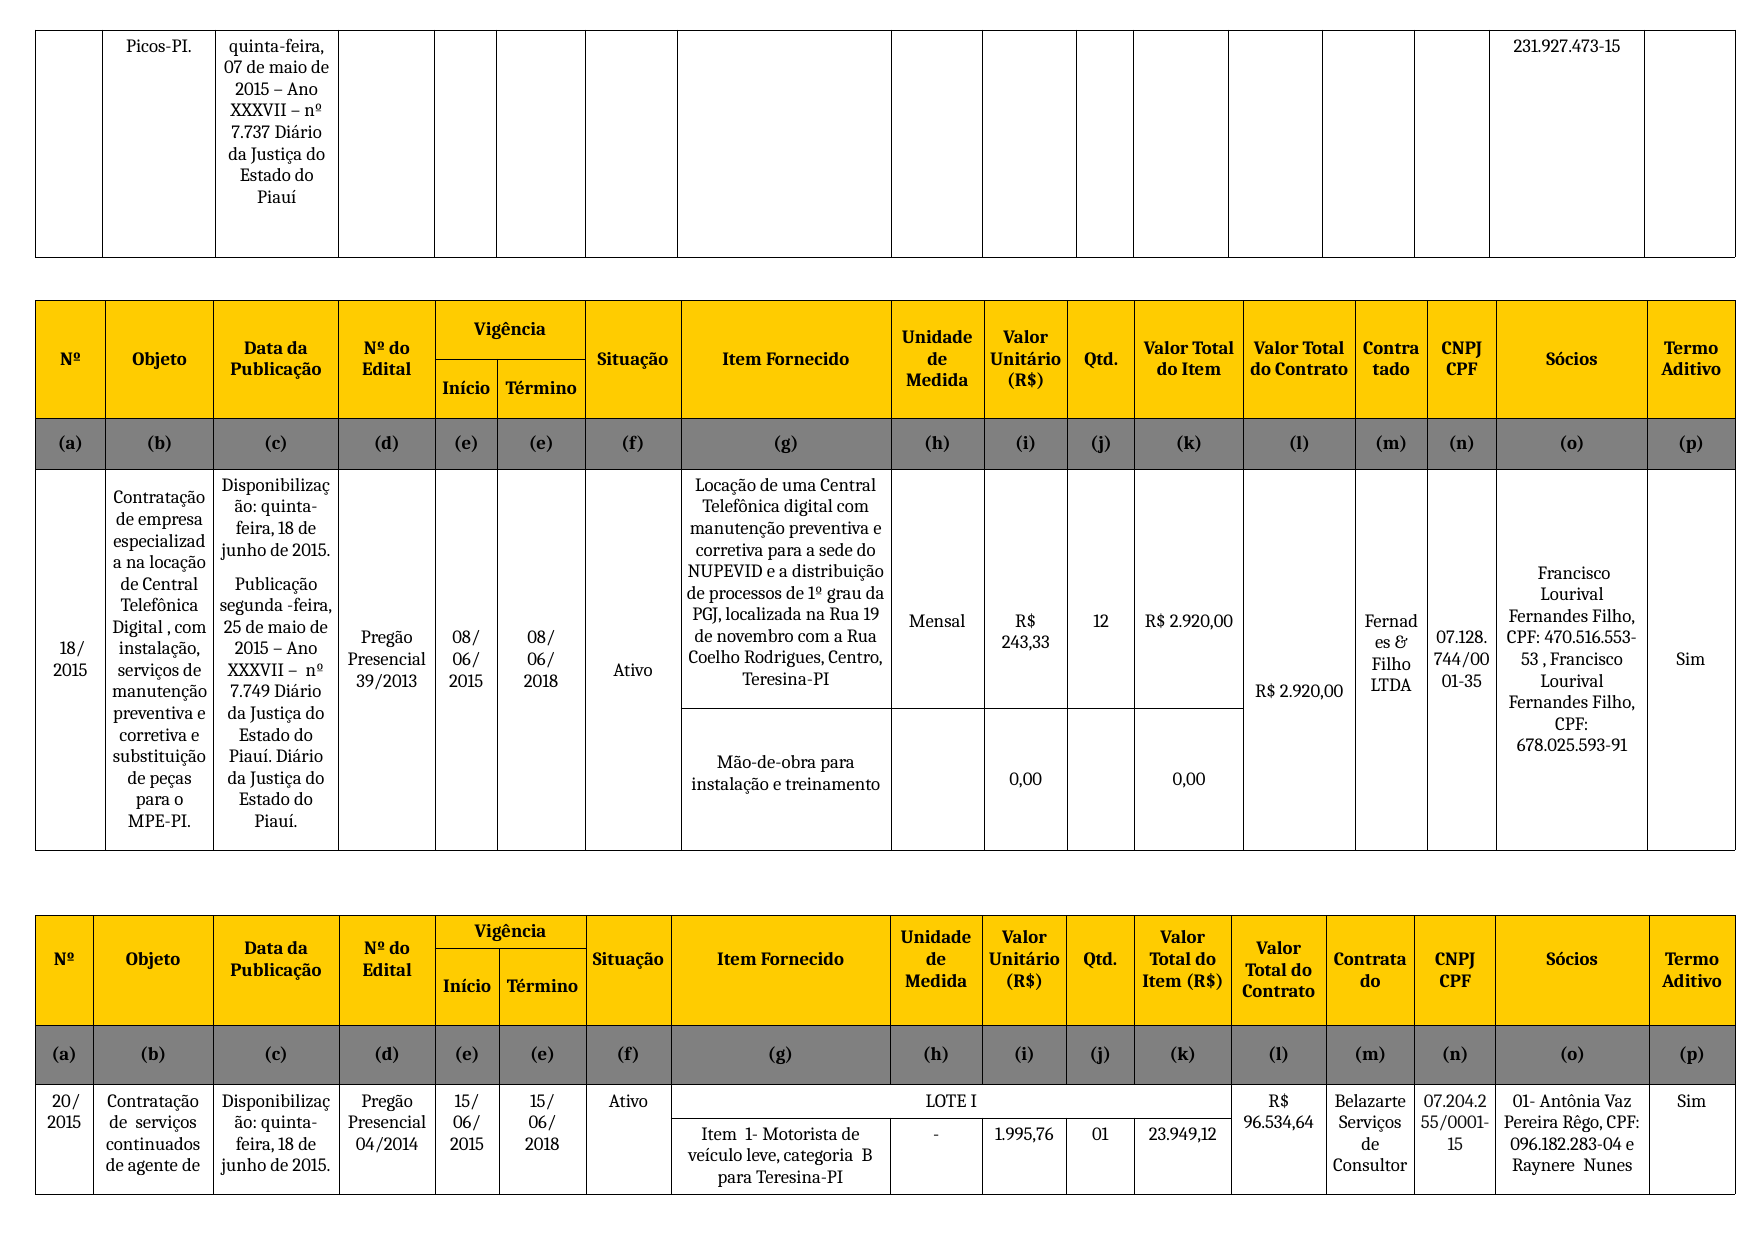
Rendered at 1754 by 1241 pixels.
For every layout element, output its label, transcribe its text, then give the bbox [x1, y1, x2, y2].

table_header Data da Publicação [214, 916, 339, 1025]
table_cell (p) [1650, 1026, 1735, 1084]
table_cell Término [500, 949, 586, 1025]
table_header Nº do Edital [340, 916, 435, 1025]
table_header Item Fornecido [682, 301, 891, 418]
table_header Nº [36, 916, 93, 1025]
table_cell 18/ 2015 [36, 470, 105, 850]
table_cell LOTE I [672, 1085, 1231, 1117]
table_cell 15/ 06/ 2018 [500, 1085, 586, 1194]
table_header Contratado [1327, 916, 1414, 1025]
table_cell Item 1- Motorista de veículo leve, categoria B para Teresina-PI [672, 1119, 890, 1194]
table_cell (e) [498, 419, 585, 469]
table_cell (b) [94, 1026, 213, 1084]
table_cell Pregão Presencial 39/2013 [339, 470, 435, 850]
table_cell - [1134, 31, 1228, 257]
table_cell (f) [586, 419, 681, 469]
table_cell Ativo [587, 1085, 671, 1194]
table_header Unidade de Medida [892, 301, 984, 418]
table_header Data da Publicação [214, 301, 338, 418]
table_cell (a) [36, 419, 105, 469]
table_header CNPJ CPF [1428, 301, 1496, 418]
table_cell [1645, 31, 1735, 257]
table_cell [1077, 31, 1133, 257]
table_cell (i) [983, 1026, 1066, 1084]
table_cell (m) [1327, 1026, 1414, 1084]
table_cell 01 [1067, 1119, 1134, 1194]
table_cell Locação de uma Central Telefônica digital com manutenção preventiva e corretiva para a sede do NUPEVID e a distribuição de processos de 1º grau da PGJ, localizada na Rua 19 de novembro com a Rua Coelho Rodrigues, Centro, Teresina-PI [682, 470, 891, 708]
table_header Vigência [436, 301, 585, 359]
table_cell [497, 31, 585, 257]
table_cell (e) [500, 1026, 586, 1084]
table_cell 15/ 06/ 2015 [436, 1085, 499, 1194]
table_header Vigência [436, 916, 586, 948]
table_cell R$ 2.920,00 [1135, 470, 1243, 708]
table_cell (d) [340, 1026, 435, 1084]
table_cell Francisco Lourival Fernandes Filho, CPF: 470.516.553-53 , Francisco Lourival Fernandes Filho, CPF: 678.025.593-91 [1497, 470, 1647, 850]
table_cell (k) [1135, 1026, 1231, 1084]
table_cell Picos-PI. [103, 31, 215, 257]
table_cell [1415, 31, 1489, 257]
table_header Unidade de Medida [891, 916, 982, 1025]
table_header Valor Total do Contrato [1244, 301, 1355, 418]
table_cell Belazarte Serviços de Consultor [1327, 1085, 1414, 1194]
table_header Objeto [94, 916, 213, 1025]
table_cell (o) [1497, 419, 1647, 469]
table_cell Ativo [586, 470, 681, 850]
table_cell 01- Antônia Vaz Pereira Rêgo, CPF: 096.182.283-04 e Raynere Nunes [1496, 1085, 1649, 1194]
table_cell [1229, 31, 1322, 257]
table_cell (k) [1135, 419, 1243, 469]
table_header Qtd. [1068, 301, 1134, 418]
table_cell (a) [36, 1026, 93, 1084]
table_header Valor Total do Item [1135, 301, 1243, 418]
table_header Valor Unitário (R$) [985, 301, 1067, 418]
table_cell (f) [587, 1026, 671, 1084]
table_header Qtd. [1067, 916, 1134, 1025]
table_cell (c) [214, 419, 338, 469]
table_cell (n) [1428, 419, 1496, 469]
table_cell Contratação de empresa especializada na locação de Central Telefônica Digital , com instalação, serviços de manutenção preventiva e corretiva e substituição de peças para o MPE-PI. [106, 470, 213, 850]
table_header Termo Aditivo [1650, 916, 1735, 1025]
table_header Situação [587, 916, 671, 1025]
table_cell (m) [1356, 419, 1427, 469]
table_cell (n) [1415, 1026, 1495, 1084]
table_cell [1323, 31, 1414, 257]
table_cell 08/ 06/ 2015 [436, 470, 497, 850]
table_cell (j) [1068, 419, 1134, 469]
table_cell [1068, 709, 1134, 850]
table_cell Mensal [892, 470, 984, 708]
table_cell 07.128.744/0001-35 [1428, 470, 1496, 850]
table_cell (l) [1244, 419, 1355, 469]
table_cell (c) [214, 1026, 339, 1084]
table_cell Término [498, 360, 585, 418]
table_cell [892, 31, 982, 257]
table_cell Início [436, 949, 499, 1025]
table_cell [586, 31, 677, 257]
table_cell 231.927.473-15 [1490, 31, 1644, 257]
table_cell 20/ 2015 [36, 1085, 93, 1194]
table_cell - [891, 1119, 982, 1194]
table_header Situação [586, 301, 681, 418]
table_cell 23.949,12 [1135, 1119, 1231, 1194]
table_header Valor Total do Contrato [1232, 916, 1326, 1025]
table_cell Disponibilização: quinta-feira, 18 de junho de 2015. Publicação segunda -feira, 25 de maio de 2015 – Ano XXXVII – nº 7.749 Diário da Justiça do Estado do Piauí. Diário da Justiça do Estado do Piauí. [214, 470, 338, 850]
table_header Item Fornecido [672, 916, 890, 1025]
table_cell (l) [1232, 1026, 1326, 1084]
table_cell [36, 31, 102, 257]
table_cell 08/ 06/ 2018 [498, 470, 585, 850]
table_cell 07.204.255/0001-15 [1415, 1085, 1495, 1194]
table_header Nº do Edital [339, 301, 435, 418]
table_cell Sim [1650, 1085, 1735, 1194]
table_cell (e) [436, 1026, 499, 1084]
table_header Nº [36, 301, 105, 418]
table_cell Fernades & Filho LTDA [1356, 470, 1427, 850]
table_header Contratado [1356, 301, 1427, 418]
table_cell [678, 31, 891, 257]
table_cell (h) [891, 1026, 982, 1084]
table_cell (g) [682, 419, 891, 469]
table_cell R$ 96.534,64 [1232, 1085, 1326, 1194]
table_header CNPJ CPF [1415, 916, 1495, 1025]
table_cell (p) [1648, 419, 1735, 469]
table_cell quinta-feira, 07 de maio de 2015 – Ano XXXVII – nº 7.737 Diário da Justiça do Estado do Piauí [216, 31, 338, 257]
table_cell [339, 31, 434, 257]
table_cell 0,00 [985, 709, 1067, 850]
table_cell (g) [672, 1026, 890, 1084]
table_cell 1.995,76 [983, 1119, 1066, 1194]
table_cell Pregão Presencial 04/2014 [340, 1085, 435, 1194]
table_cell R$ 243,33 [985, 470, 1067, 708]
table_header Valor Total do Item (R$) [1135, 916, 1231, 1025]
table_cell (i) [985, 419, 1067, 469]
table_header Termo Aditivo [1648, 301, 1735, 418]
table_cell [892, 709, 984, 850]
table_cell Contratação de serviços continuados de agente de [94, 1085, 213, 1194]
table_cell (b) [106, 419, 213, 469]
table_cell (j) [1067, 1026, 1134, 1084]
table_cell (o) [1496, 1026, 1649, 1084]
table_cell R$ 2.920,00 [1244, 470, 1355, 850]
table_header Sócios [1496, 916, 1649, 1025]
table_cell (d) [339, 419, 435, 469]
table_header Sócios [1497, 301, 1647, 418]
table_cell (h) [892, 419, 984, 469]
table_cell [435, 31, 496, 257]
table_cell Início [436, 360, 497, 418]
table_cell 0,00 [1135, 709, 1243, 850]
table_cell (e) [436, 419, 497, 469]
table_cell Mão-de-obra para instalação e treinamento [682, 709, 891, 850]
table_header Objeto [106, 301, 213, 418]
table_cell Disponibilização: quinta-feira, 18 de junho de 2015. [214, 1085, 339, 1194]
table_header Valor Unitário (R$) [983, 916, 1066, 1025]
table_cell [983, 31, 1076, 257]
table_cell Sim [1648, 470, 1735, 850]
table_cell 12 [1068, 470, 1134, 708]
